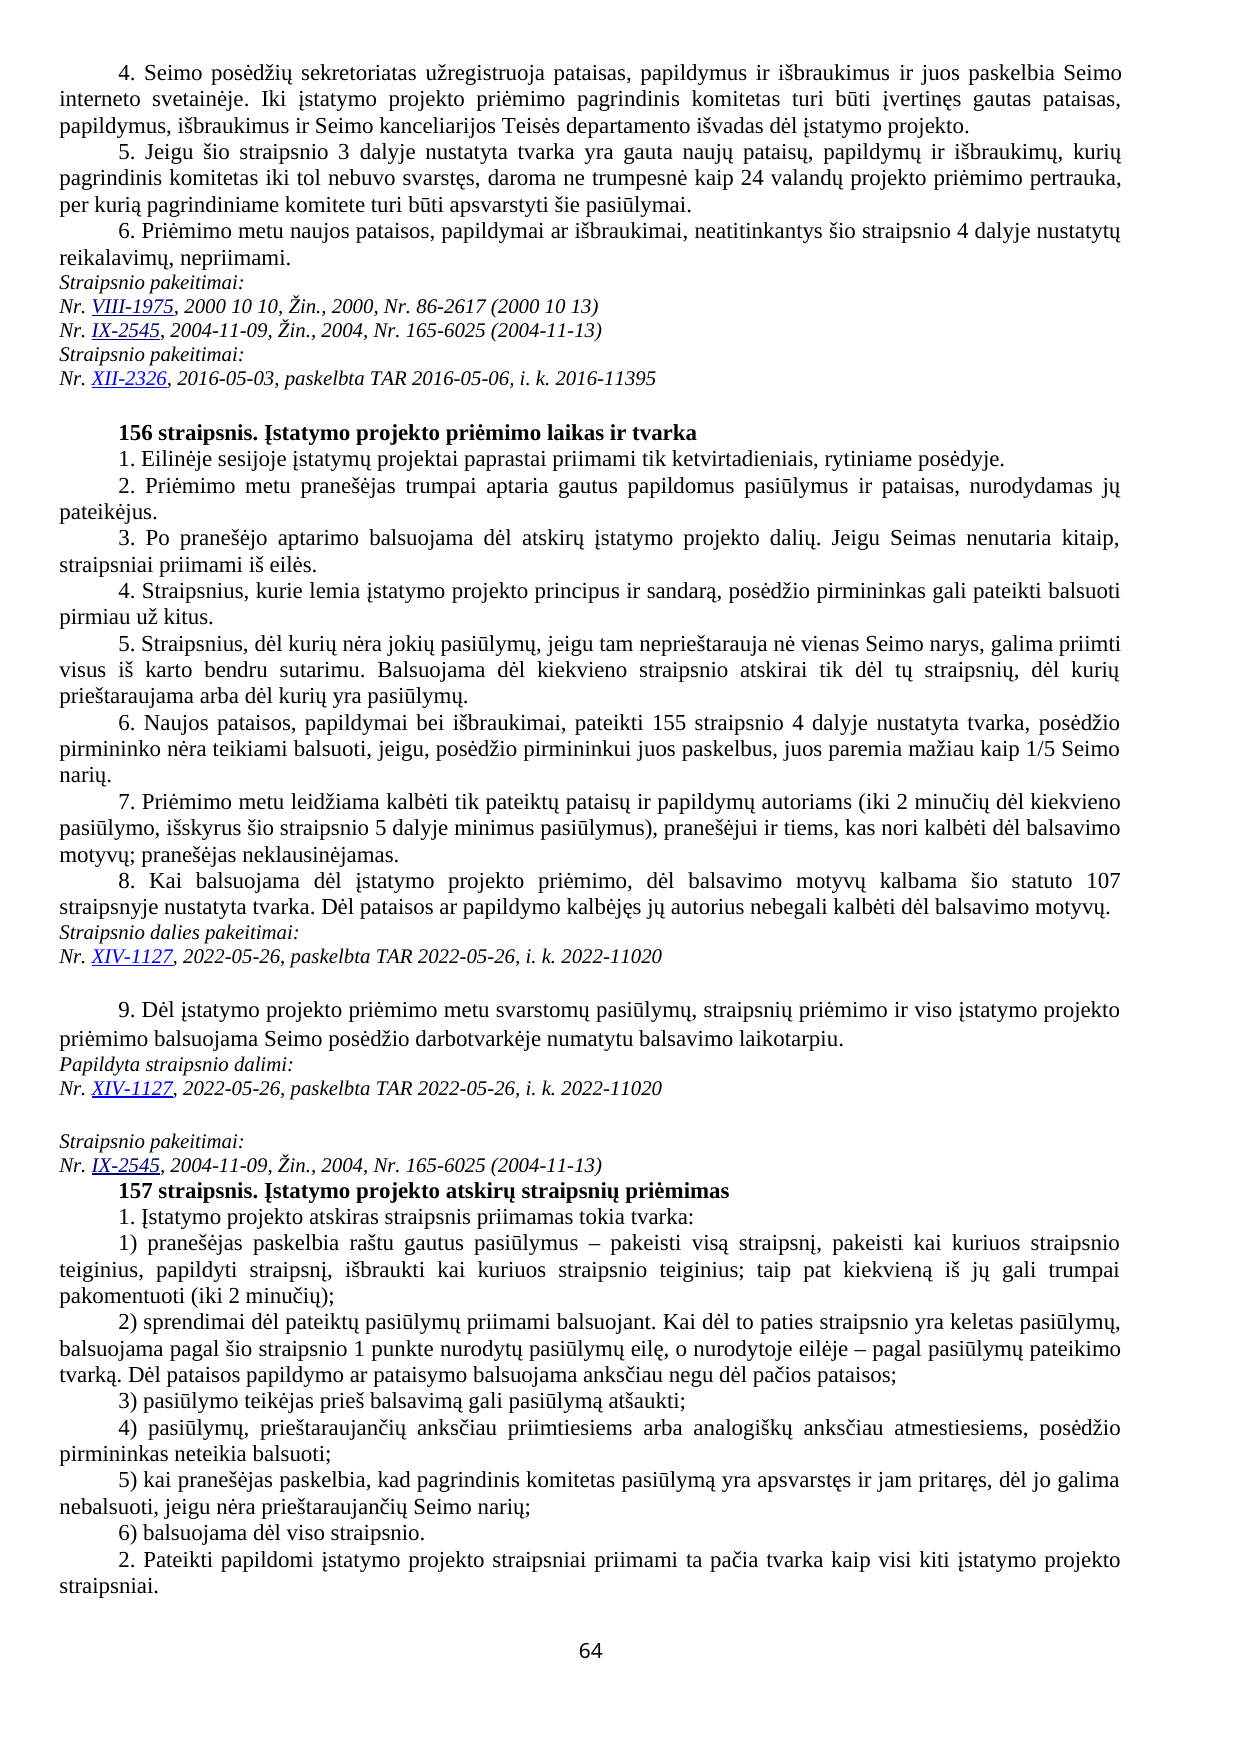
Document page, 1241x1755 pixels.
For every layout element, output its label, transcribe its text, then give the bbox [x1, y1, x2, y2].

text Nr. XIV-1127, 2022-05-26, paskelbta TAR 2022-05-26, i. k. 2022-11020 [59, 944, 1122, 968]
text Nr. IX-2545, 2004-11-09, Žin., 2004, Nr. 165-6025 (2004-11-13) [59, 318, 1122, 342]
text 7. Priėmimo metu leidžiama kalbėti tik pateiktų pataisų ir papildymų autoriams (iki 2 minučių dėl kiekvieno pasiūlymo, išskyrus šio straipsnio 5 dalyje minimus pasiūlymus), pranešėjui ir tiems, kas nori kalbėti dėl balsavimo motyvų; pranešėjas neklausinėjamas. [59, 788, 1122, 867]
text 3) pasiūlymo teikėjas prieš balsavimą gali pasiūlymą atšaukti; [59, 1387, 1122, 1414]
text Straipsnio pakeitimai: [59, 1128, 1122, 1153]
text Straipsnio dalies pakeitimai: [59, 920, 1122, 944]
text 1. Įstatymo projekto atskiras straipsnis priimamas tokia tvarka: [59, 1203, 1122, 1229]
text 4) pasiūlymų, prieštaraujančių anksčiau priimtiesiems arba analogiškų anksčiau atmestiesiems, posėdžio pirmininkas neteikia balsuoti; [59, 1414, 1122, 1467]
text 2. Priėmimo metu pranešėjas trumpai aptaria gautus papildomus pasiūlymus ir pataisas, nurodydamas jų pateikėjus. [59, 472, 1122, 524]
text Papildyta straipsnio dalimi: [59, 1052, 1122, 1076]
text Straipsnio pakeitimai: [59, 270, 1122, 294]
text 1. Eilinėje sesijoje įstatymų projektai paprastai priimami tik ketvirtadieniais, rytiniame posėdyje. [59, 445, 1122, 472]
text 5) kai pranešėjas paskelbia, kad pagrindinis komitetas pasiūlymą yra apsvarstęs ir jam pritaręs, dėl jo galima nebalsuoti, jeigu nėra prieštaraujančių Seimo narių; [59, 1467, 1122, 1519]
text 9. Dėl įstatymo projekto priėmimo metu svarstomų pasiūlymų, straipsnių priėmimo ir viso įstatymo projekto priėmimo balsuojama Seimo posėdžio darbotvarkėje numatytu balsavimo laikotarpiu. [59, 997, 1122, 1052]
text 3. Po pranešėjo aptarimo balsuojama dėl atskirų įstatymo projekto dalių. Jeigu Seimas nenutaria kitaip, straipsniai priimami iš eilės. [59, 524, 1122, 577]
text Nr. IX-2545, 2004-11-09, Žin., 2004, Nr. 165-6025 (2004-11-13) [59, 1153, 1122, 1177]
text 6. Priėmimo metu naujos pataisos, papildymai ar išbraukimai, neatitinkantys šio straipsnio 4 dalyje nustatytų reikalavimų, nepriimami. [59, 217, 1122, 270]
text 2) sprendimai dėl pateiktų pasiūlymų priimami balsuojant. Kai dėl to paties straipsnio yra keletas pasiūlymų, balsuojama pagal šio straipsnio 1 punkte nurodytų pasiūlymų eilę, o nurodytoje eilėje – pagal pasiūlymų pateikimo tvarką. Dėl pataisos papildymo ar pataisymo balsuojama anksčiau negu dėl pačios pataisos; [59, 1308, 1122, 1387]
text Nr. XII-2326, 2016-05-03, paskelbta TAR 2016-05-06, i. k. 2016-11395 [59, 366, 1122, 390]
text 157 straipsnis. Įstatymo projekto atskirų straipsnių priėmimas [59, 1177, 1122, 1203]
text 8. Kai balsuojama dėl įstatymo projekto priėmimo, dėl balsavimo motyvų kalbama šio statuto 107 straipsnyje nustatyta tvarka. Dėl pataisos ar papildymo kalbėjęs jų autorius nebegali kalbėti dėl balsavimo motyvų. [59, 867, 1122, 920]
text 5. Straipsnius, dėl kurių nėra jokių pasiūlymų, jeigu tam neprieštarauja nė vienas Seimo narys, galima priimti visus iš karto bendru sutarimu. Balsuojama dėl kiekvieno straipsnio atskirai tik dėl tų straipsnių, dėl kurių prieštaraujama arba dėl kurių yra pasiūlymų. [59, 630, 1122, 709]
text 4. Straipsnius, kurie lemia įstatymo projekto principus ir sandarą, posėdžio pirmininkas gali pateikti balsuoti pirmiau už kitus. [59, 577, 1122, 630]
text 4. Seimo posėdžių sekretoriatas užregistruoja pataisas, papildymus ir išbraukimus ir juos paskelbia Seimo interneto svetainėje. Iki įstatymo projekto priėmimo pagrindinis komitetas turi būti įvertinęs gautas pataisas, papildymus, išbraukimus ir Seimo kanceliarijos Teisės departamento išvadas dėl įstatymo projekto. [59, 59, 1122, 138]
text 5. Jeigu šio straipsnio 3 dalyje nustatyta tvarka yra gauta naujų pataisų, papildymų ir išbraukimų, kurių pagrindinis komitetas iki tol nebuvo svarstęs, daroma ne trumpesnė kaip 24 valandų projekto priėmimo pertrauka, per kurią pagrindiniame komitete turi būti apsvarstyti šie pasiūlymai. [59, 138, 1122, 217]
text Straipsnio pakeitimai: [59, 342, 1122, 366]
text 6. Naujos pataisos, papildymai bei išbraukimai, pateikti 155 straipsnio 4 dalyje nustatyta tvarka, posėdžio pirmininko nėra teikiami balsuoti, jeigu, posėdžio pirmininkui juos paskelbus, juos paremia mažiau kaip 1/5 Seimo narių. [59, 709, 1122, 788]
text Nr. VIII-1975, 2000 10 10, Žin., 2000, Nr. 86-2617 (2000 10 13) [59, 294, 1122, 318]
text 2. Pateikti papildomi įstatymo projekto straipsniai priimami ta pačia tvarka kaip visi kiti įstatymo projekto straipsniai. [59, 1546, 1122, 1598]
text 156 straipsnis. Įstatymo projekto priėmimo laikas ir tvarka [59, 419, 1122, 445]
text 6) balsuojama dėl viso straipsnio. [59, 1519, 1122, 1546]
text Nr. XIV-1127, 2022-05-26, paskelbta TAR 2022-05-26, i. k. 2022-11020 [59, 1076, 1122, 1100]
text 1) pranešėjas paskelbia raštu gautus pasiūlymus – pakeisti visą straipsnį, pakeisti kai kuriuos straipsnio teiginius, papildyti straipsnį, išbraukti kai kuriuos straipsnio teiginius; taip pat kiekvieną iš jų gali trumpai pakomentuoti (iki 2 minučių); [59, 1229, 1122, 1308]
